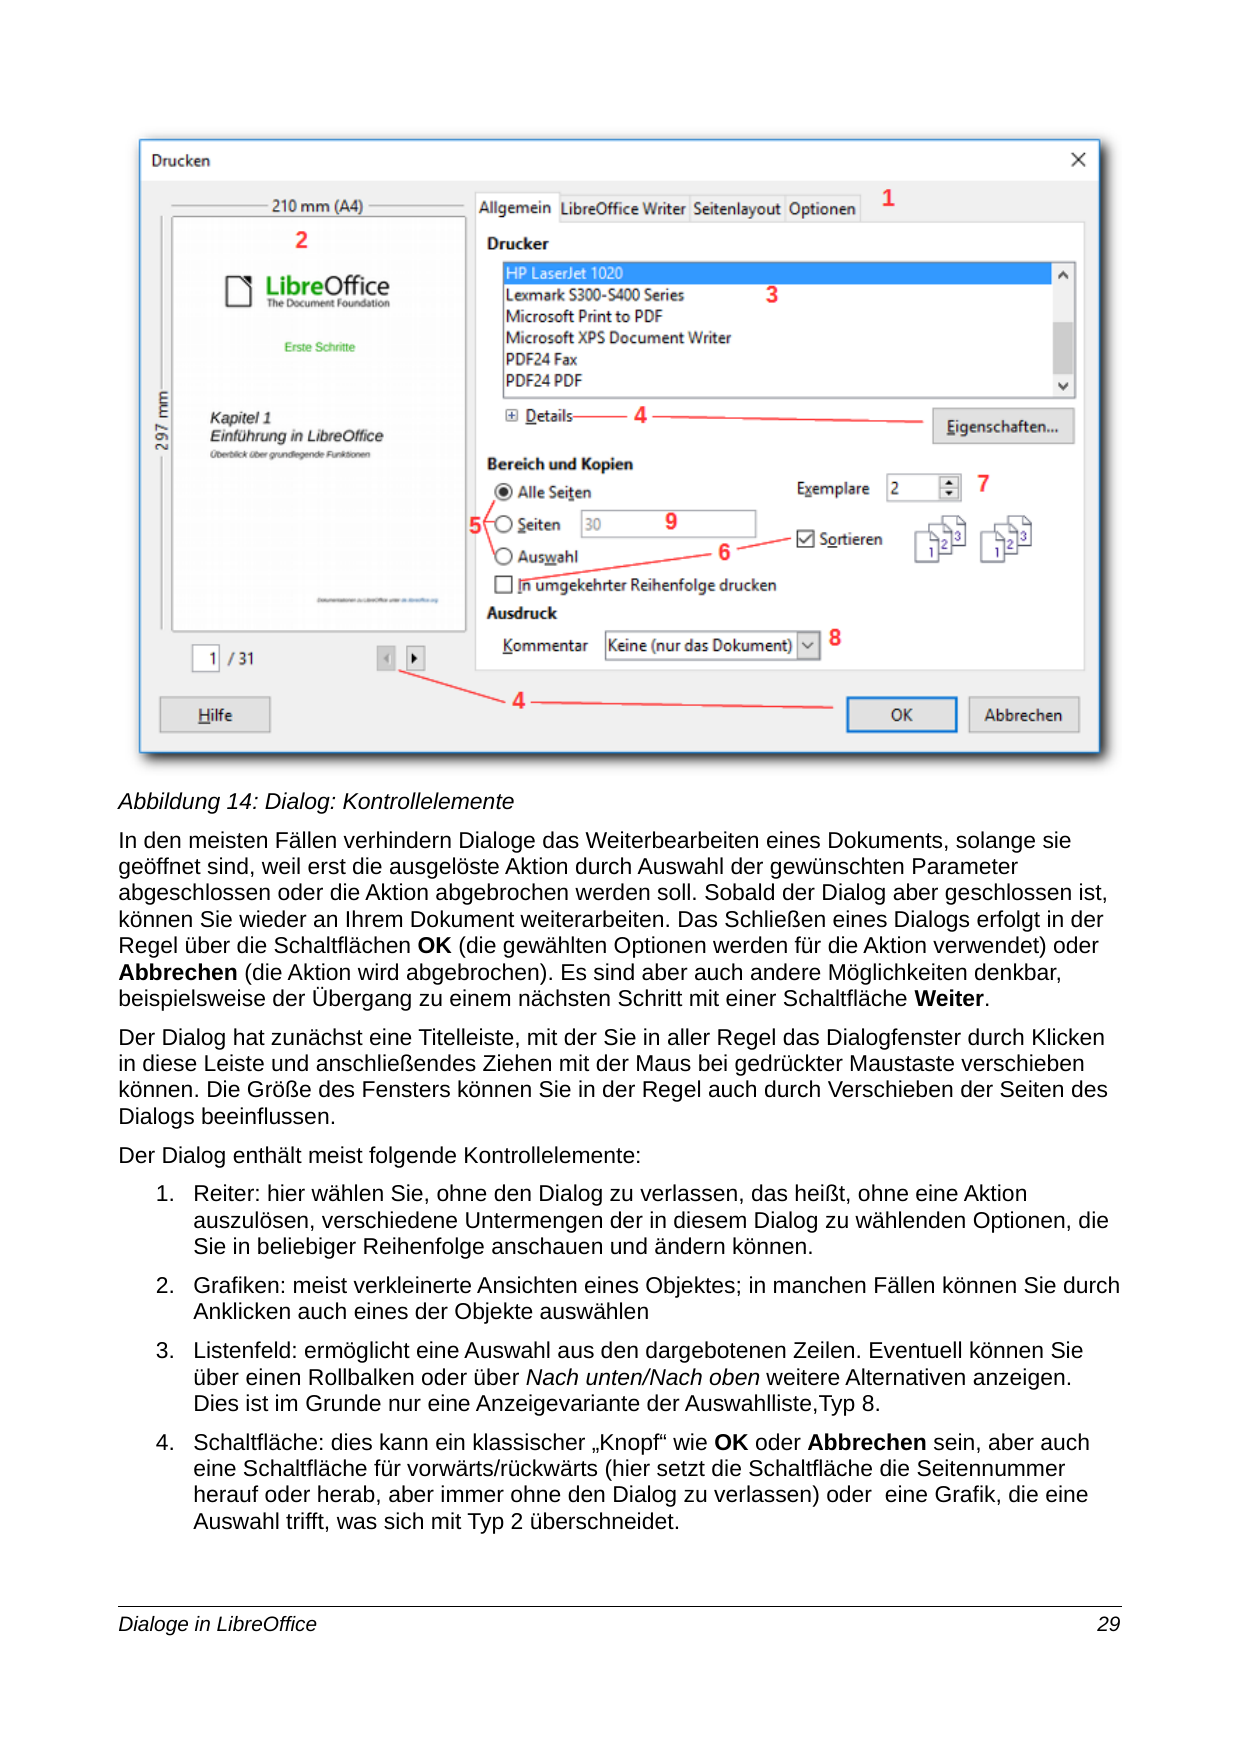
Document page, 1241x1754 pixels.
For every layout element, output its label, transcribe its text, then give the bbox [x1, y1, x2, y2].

text In den meisten Fällen verhindern Dialoge das Weiterbearbeiten eines Dokuments, solange sie geöffnet sind, weil erst die ausgelöste Aktion durch Auswahl der gewünschten Parameter abgeschlossen oder die Aktion abgebrochen werden soll. Sobald der Dialog aber geschlossen ist, können Sie wieder an Ihrem Dokument weiterarbeiten. Das Schließen eines Dialogs erfolgt in der Regel über die Schaltflächen OK (die gewählten Optionen werden für die Aktion verwendet) oder Abbrechen (die Aktion wird abgebrochen). Es sind aber auch andere Möglichkeiten denkbar, beispielsweise der Übergang zu einem nächsten Schritt mit einer Schaltfläche Weiter. [118, 827, 1122, 1011]
list Reiter: hier wählen Sie, ohne den Dialog zu verlassen, das heißt, ohne eine Aktion auszulösen, verschiedene Untermengen der in diesem Dialog zu wählenden Optionen, die Sie in beliebiger Reihenfolge anschauen und ändern können. [156, 1180, 1122, 1259]
text Abbildung 14: Dialog: Kontrollelemente [118, 788, 1122, 814]
picture [118, 118, 1123, 776]
text Der Dialog hat zunächst eine Titelleiste, mit der Sie in aller Regel das Dialogfenster durch Klicken in diese Leiste und anschließendes Ziehen mit der Maus bei gedrückter Maustaste verschieben können. Die Größe des Fensters können Sie in der Regel auch durch Verschieben der Seiten des Dialogs beeinflussen. [118, 1024, 1122, 1129]
list Listenfeld: ermöglicht eine Auswahl aus den dargebotenen Zeilen. Eventuell können Sie über einen Rollbalken oder über Nach unten/Nach oben weitere Alternativen anzeigen. Dies ist im Grunde nur eine Anzeigevariante der Auswahlliste,Typ 8. [156, 1337, 1122, 1416]
list Schaltfläche: dies kann ein klassischer „Knopf“ wie OK oder Abbrechen sein, aber auch eine Schaltfläche für vorwärts/rückwärts (hier setzt die Schaltfläche die Seitennummer herauf oder herab, aber immer ohne den Dialog zu verlassen) oder eine Grafik, die eine Auswahl trifft, was sich mit Typ 2 überschneidet. [156, 1429, 1122, 1534]
text Der Dialog enthält meist folgende Kontrollelemente: [118, 1142, 1122, 1168]
list Grafiken: meist verkleinerte Ansichten eines Objektes; in manchen Fällen können Sie durch Anklicken auch eines der Objekte auswählen [156, 1272, 1122, 1325]
